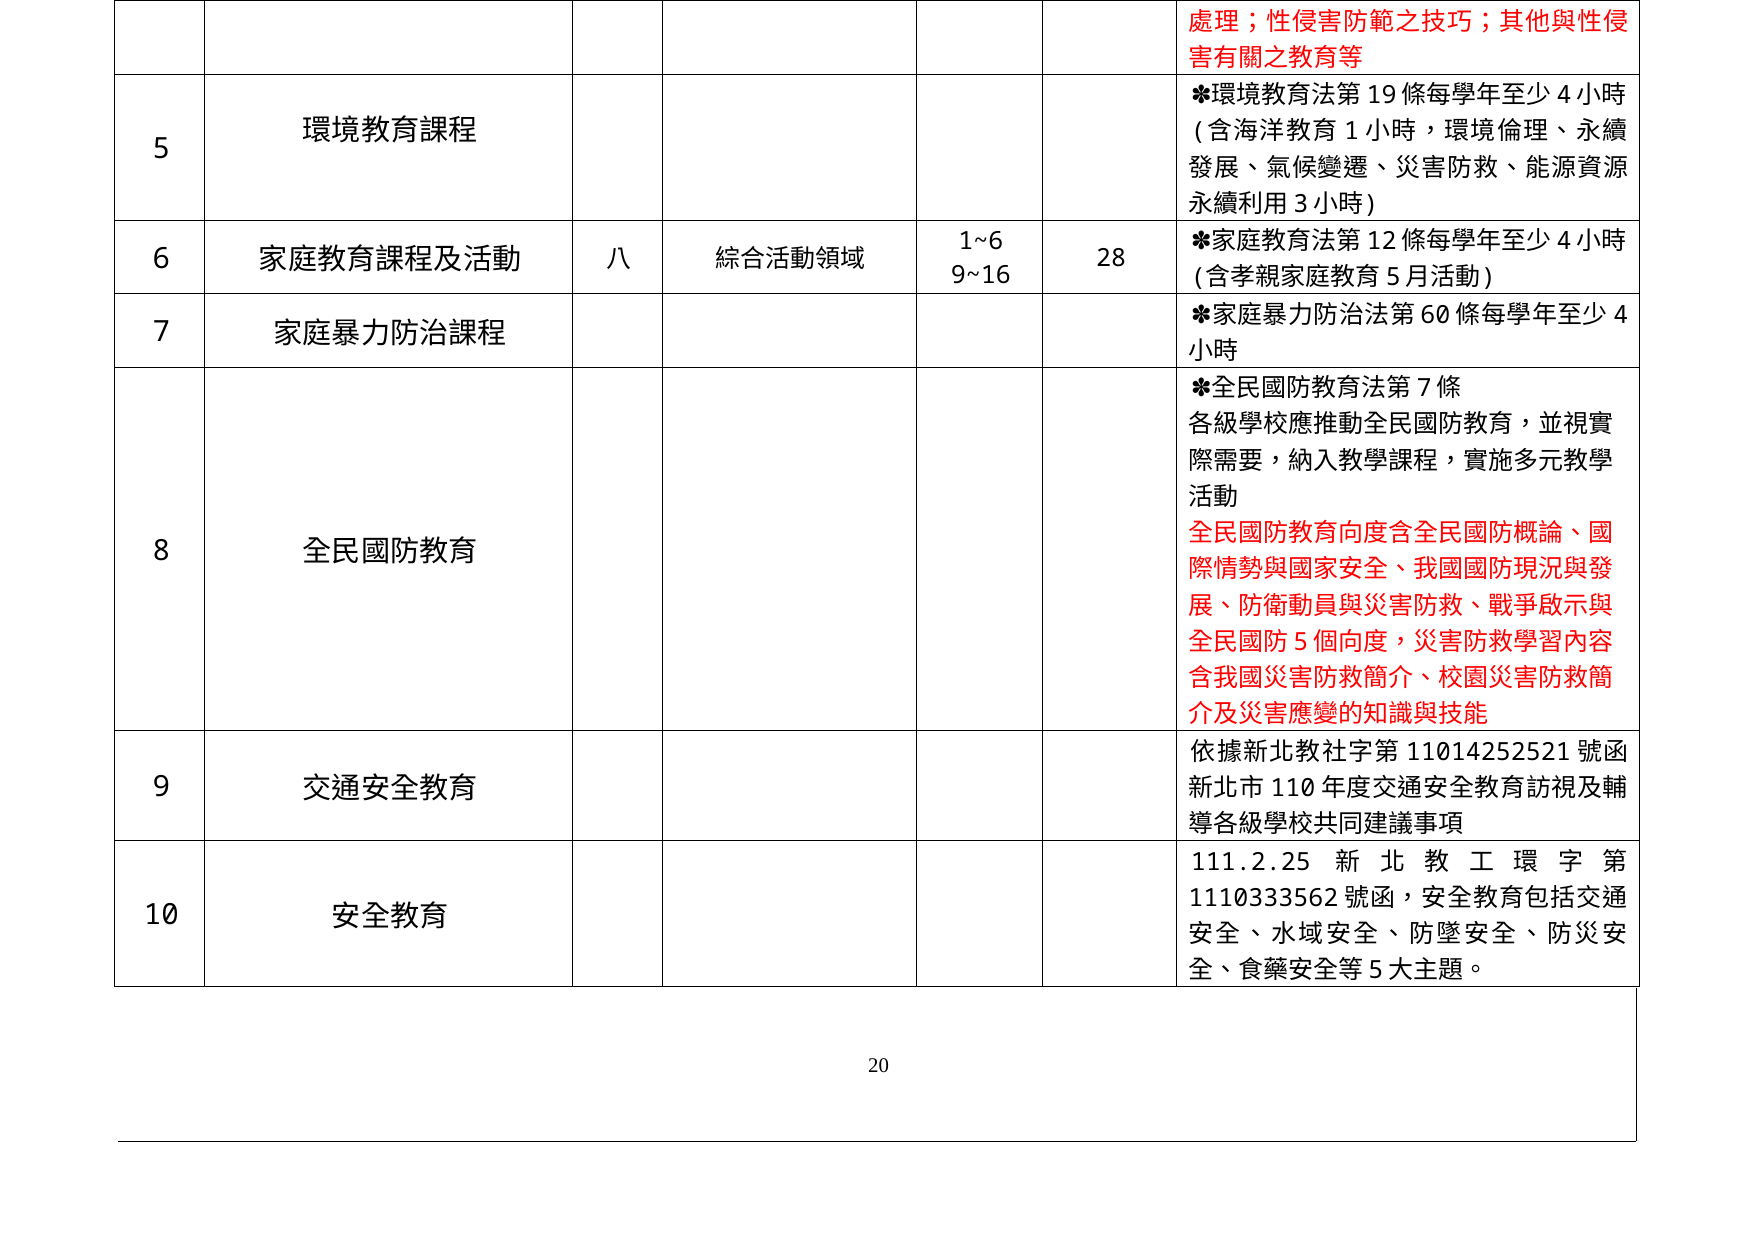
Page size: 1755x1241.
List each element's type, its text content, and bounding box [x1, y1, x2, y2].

table_cell 10 [115, 841, 204, 986]
table_cell [917, 294, 1042, 367]
table_cell [663, 368, 916, 730]
table_cell [573, 294, 662, 367]
table_cell 5 [115, 75, 204, 219]
table_cell [917, 841, 1042, 986]
table_cell ✽家庭教育法第12條每學年至少4小時 (含孝親家庭教育5月活動) [1177, 221, 1639, 293]
table_cell [663, 731, 916, 840]
table_cell 八 [573, 221, 662, 293]
table_cell [573, 1, 662, 73]
table_cell 交通安全教育 [205, 731, 572, 840]
table_cell 9 [115, 731, 204, 840]
table_cell [917, 75, 1042, 219]
table_cell [917, 731, 1042, 840]
table_cell ✽環境教育法第19條每學年至少4小時 (含海洋教育1小時，環境倫理、永續發展、氣候變遷、災害防救、能源資源永續利用3小時) [1177, 75, 1639, 219]
table_cell 28 [1043, 221, 1176, 293]
table_cell ✽全民國防教育法第7條 各級學校應推動全民國防教育，並視實 際需要，納入教學課程，實施多元教學 活動 全民國防教育向度含全民國防概論、國 際情勢與國家安全、我國國防現況與發 展、防衛動員與災害防救、戰爭啟示與 全民國防5個向度，災害防救學習內容 含我國災害防救簡介、校園災害防救簡 介及災害應變的知識與技能 [1177, 368, 1639, 730]
table_cell [573, 841, 662, 986]
table_cell 綜合活動領域 [663, 221, 916, 293]
table_cell 處理；性侵害防範之技巧；其他與性侵害有關之教育等 [1177, 1, 1639, 73]
table_cell [663, 294, 916, 367]
table_cell [573, 368, 662, 730]
table_cell [917, 1, 1042, 73]
table_cell [1043, 1, 1176, 73]
table_cell 1~6 9~16 [917, 221, 1042, 293]
table_cell [917, 368, 1042, 730]
table_cell 7 [115, 294, 204, 367]
table_cell [1043, 294, 1176, 367]
table_cell [1043, 841, 1176, 986]
table_cell [663, 1, 916, 73]
table_cell 依據新北教社字第11014252521號函新北市110年度交通安全教育訪視及輔導各級學校共同建議事項 [1177, 731, 1639, 840]
table_cell [573, 731, 662, 840]
table_cell [205, 1, 572, 73]
table_cell 111.2.25新北教工環字第1110333562號函，安全教育包括交通安全、水域安全、防墜安全、防災安全、食藥安全等5大主題。 [1177, 841, 1639, 986]
table_cell 全民國防教育 [205, 368, 572, 730]
table_cell 安全教育 [205, 841, 572, 986]
table_cell 家庭暴力防治課程 [205, 294, 572, 367]
table_cell [663, 75, 916, 219]
table_cell [1043, 75, 1176, 219]
table_cell [1043, 731, 1176, 840]
table_cell 6 [115, 221, 204, 293]
table_cell 8 [115, 368, 204, 730]
table_cell [1043, 368, 1176, 730]
table_cell 家庭教育課程及活動 [205, 221, 572, 293]
table_cell 環境教育課程 [205, 75, 572, 219]
table_cell [115, 1, 204, 73]
table_cell ✽家庭暴力防治法第60條每學年至少4小時 [1177, 294, 1639, 367]
table_cell [573, 75, 662, 219]
table_cell [663, 841, 916, 986]
